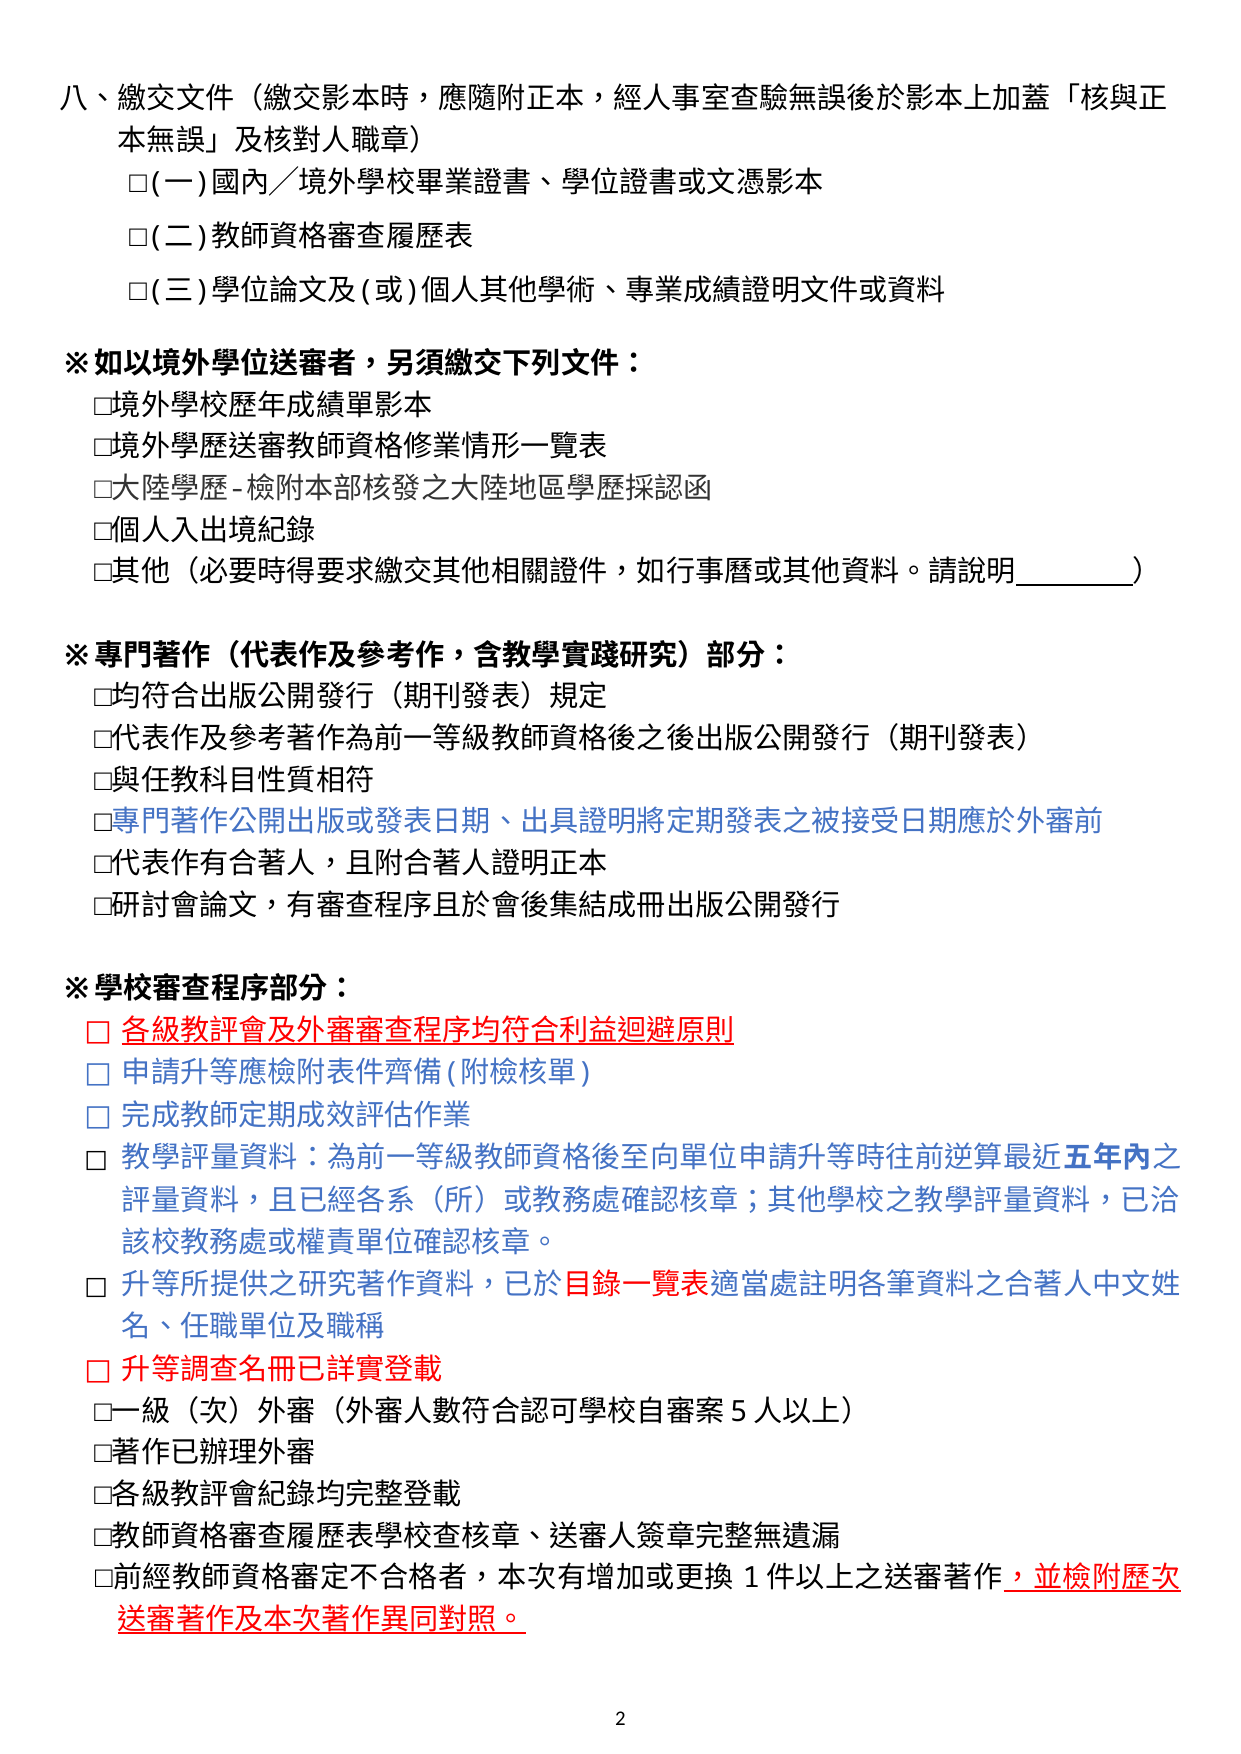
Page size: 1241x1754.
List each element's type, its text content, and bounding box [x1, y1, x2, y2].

text □與任教科目性質相符 [59, 757, 1181, 798]
text □教師資格審查履歷表學校查核章、送審人簽章完整無遺漏 [59, 1513, 1181, 1554]
text □大陸學歷-檢附本部核發之大陸地區學歷採認函 [59, 465, 1181, 507]
text □(一)國內╱境外學校畢業證書、學位證書或文憑影本 [59, 159, 1181, 200]
text ※專門著作（代表作及參考作，含教學實踐研究）部分： [59, 632, 1181, 673]
text □個人入出境紀錄 [59, 507, 1181, 548]
text □著作已辦理外審 [59, 1429, 1181, 1471]
text □一級（次）外審（外審人數符合認可學校自審案5人以上） [59, 1388, 1181, 1429]
text □專門著作公開出版或發表日期、出具證明將定期發表之被接受日期應於外審前 [59, 798, 1181, 840]
text □境外學校歷年成績單影本 [59, 382, 1181, 423]
text 八、繳交文件（繳交影本時，應隨附正本，經人事室查驗無誤後於影本上加蓋「核與正本無誤」及核對人職章） [59, 75, 1181, 159]
text □代表作及參考著作為前一等級教師資格後之後出版公開發行（期刊發表） [59, 715, 1181, 757]
text ※如以境外學位送審者，另須繳交下列文件： [59, 340, 1181, 382]
text □前經教師資格審定不合格者，本次有增加或更換1件以上之送審著作，並檢附歷次送審著作及本次著作異同對照。 [59, 1554, 1181, 1638]
list 各級教評會及外審審查程序均符合利益迴避原則 [84, 1007, 1181, 1049]
text □均符合出版公開發行（期刊發表）規定 [59, 673, 1181, 715]
text □其他（必要時得要求繳交其他相關證件，如行事曆或其他資料。請說明 ） [59, 548, 1181, 590]
text ※學校審查程序部分： [59, 965, 1181, 1007]
list 申請升等應檢附表件齊備(附檢核單) [84, 1049, 1181, 1091]
list 教學評量資料：為前一等級教師資格後至向單位申請升等時往前逆算最近五年內之評量資料，且已經各系（所）或教務處確認核章；其他學校之教學評量資料，已洽該校教務處或權責單位確認核章。 [84, 1134, 1181, 1261]
text □各級教評會紀錄均完整登載 [59, 1471, 1181, 1513]
text □代表作有合著人，且附合著人證明正本 [59, 840, 1181, 882]
text □(二)教師資格審查履歷表 [59, 213, 1181, 254]
text □(三)學位論文及(或)個人其他學術、專業成績證明文件或資料 [59, 267, 1181, 309]
list 升等所提供之研究著作資料，已於目錄一覽表適當處註明各筆資料之合著人中文姓名、任職單位及職稱 [84, 1261, 1181, 1345]
list 升等調查名冊已詳實登載 [84, 1345, 1181, 1388]
text □研討會論文，有審查程序且於會後集結成冊出版公開發行 [59, 882, 1181, 923]
text □境外學歷送審教師資格修業情形一覽表 [59, 423, 1181, 465]
list 完成教師定期成效評估作業 [84, 1091, 1181, 1134]
